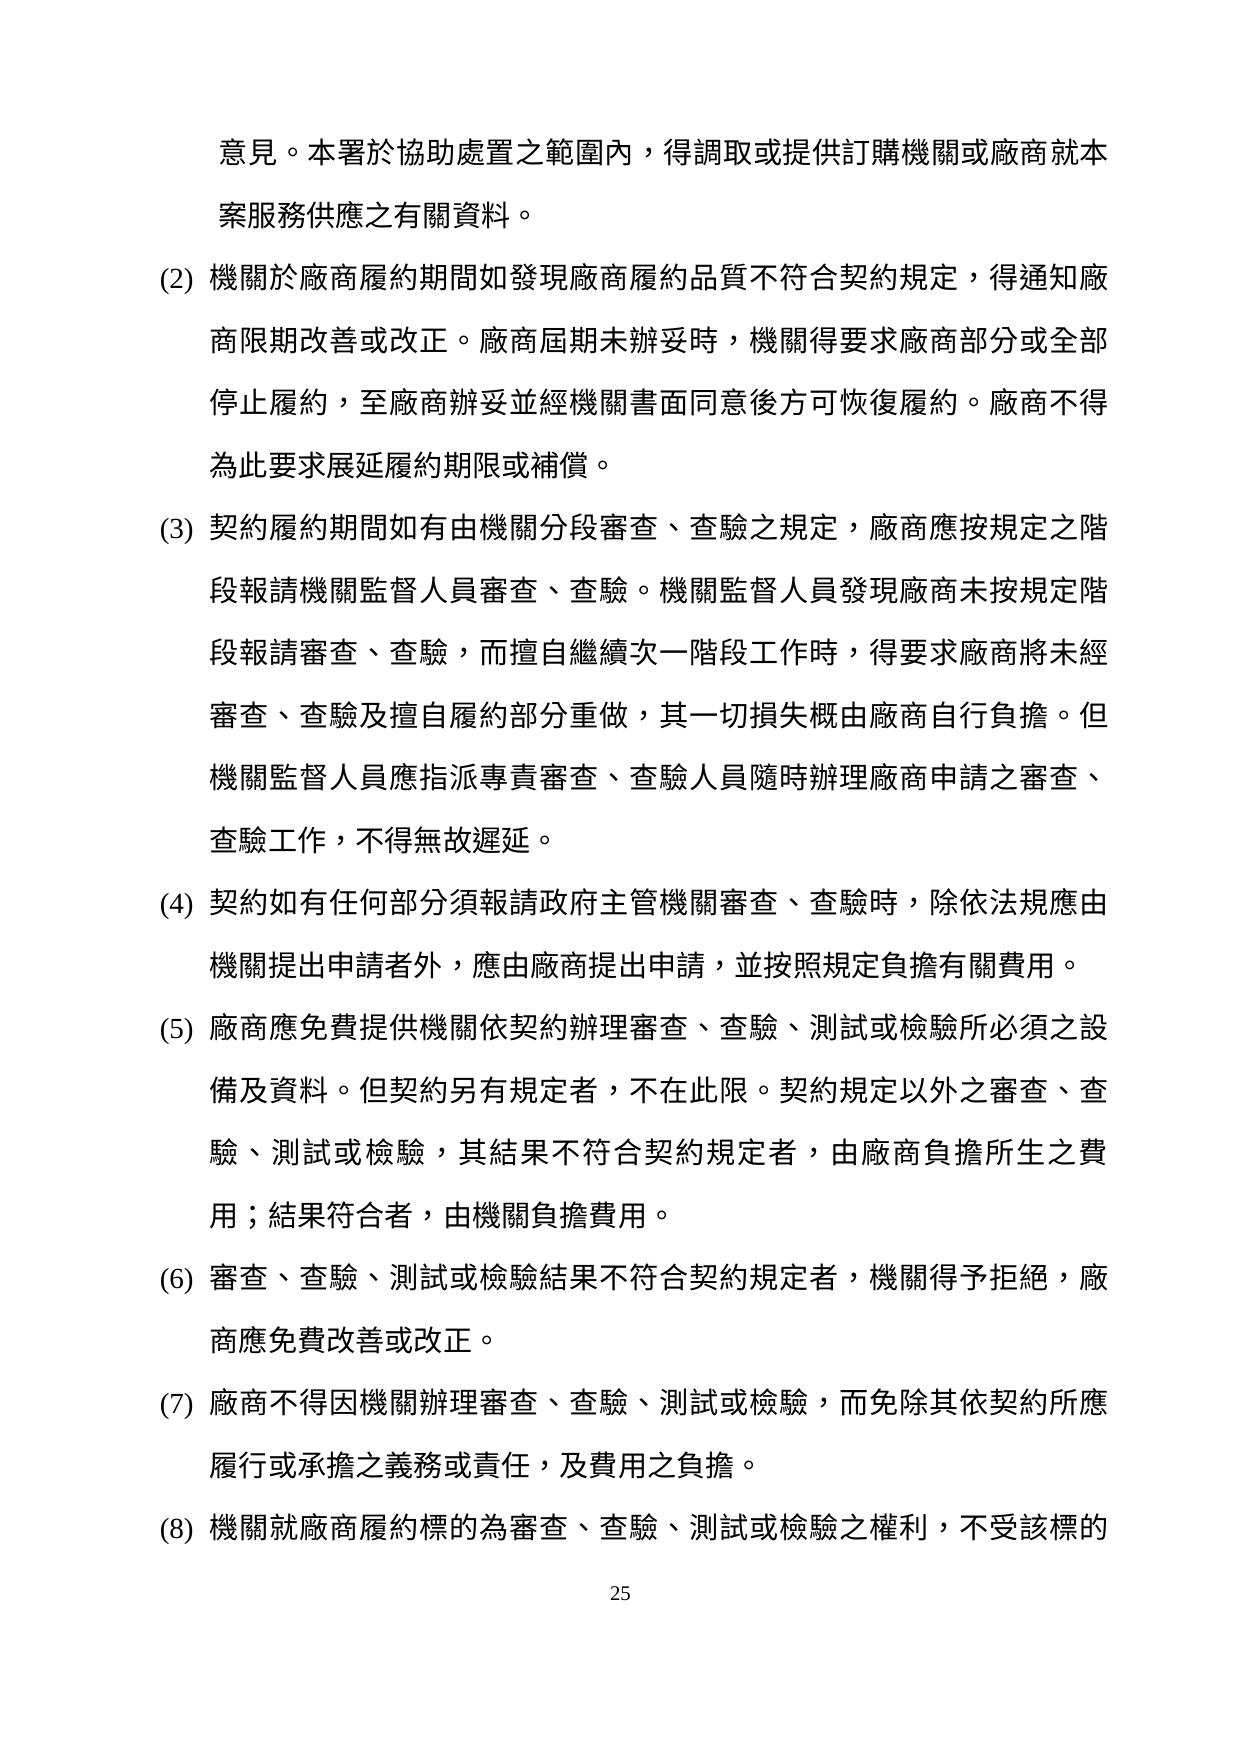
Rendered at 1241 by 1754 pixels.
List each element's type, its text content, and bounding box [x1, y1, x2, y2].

list 廠商應免費提供機關依契約辦理審查、查驗、測試或檢驗所必須之設備及資料。但契約另有規定者，不在此限。契約規定以外之審查、查驗、測試或檢驗，其結果不符合契約規定者，由廠商負擔所生之費用；結果符合者，由機關負擔費用。 [159, 984, 1110, 1234]
list 意見。本署於協助處置之範圍內，得調取或提供訂購機關或廠商就本案服務供應之有關資料。 [189, 109, 1110, 234]
list 契約如有任何部分須報請政府主管機關審查、查驗時，除依法規應由機關提出申請者外，應由廠商提出申請，並按照規定負擔有關費用。 [159, 859, 1110, 984]
list 契約履約期間如有由機關分段審查、查驗之規定，廠商應按規定之階段報請機關監督人員審查、查驗。機關監督人員發現廠商未按規定階段報請審查、查驗，而擅自繼續次一階段工作時，得要求廠商將未經審查、查驗及擅自履約部分重做，其一切損失概由廠商自行負擔。但機關監督人員應指派專責審查、查驗人員隨時辦理廠商申請之審查、查驗工作，不得無故遲延。 [159, 484, 1110, 859]
list 機關就廠商履約標的為審查、查驗、測試或檢驗之權利，不受該標的 [159, 1484, 1110, 1547]
list 審查、查驗、測試或檢驗結果不符合契約規定者，機關得予拒絕，廠商應免費改善或改正。 [159, 1234, 1110, 1359]
list 機關於廠商履約期間如發現廠商履約品質不符合契約規定，得通知廠商限期改善或改正。廠商屆期未辦妥時，機關得要求廠商部分或全部停止履約，至廠商辦妥並經機關書面同意後方可恢復履約。廠商不得為此要求展延履約期限或補償。 [159, 234, 1110, 484]
list 廠商不得因機關辦理審查、查驗、測試或檢驗，而免除其依契約所應履行或承擔之義務或責任，及費用之負擔。 [159, 1359, 1110, 1484]
